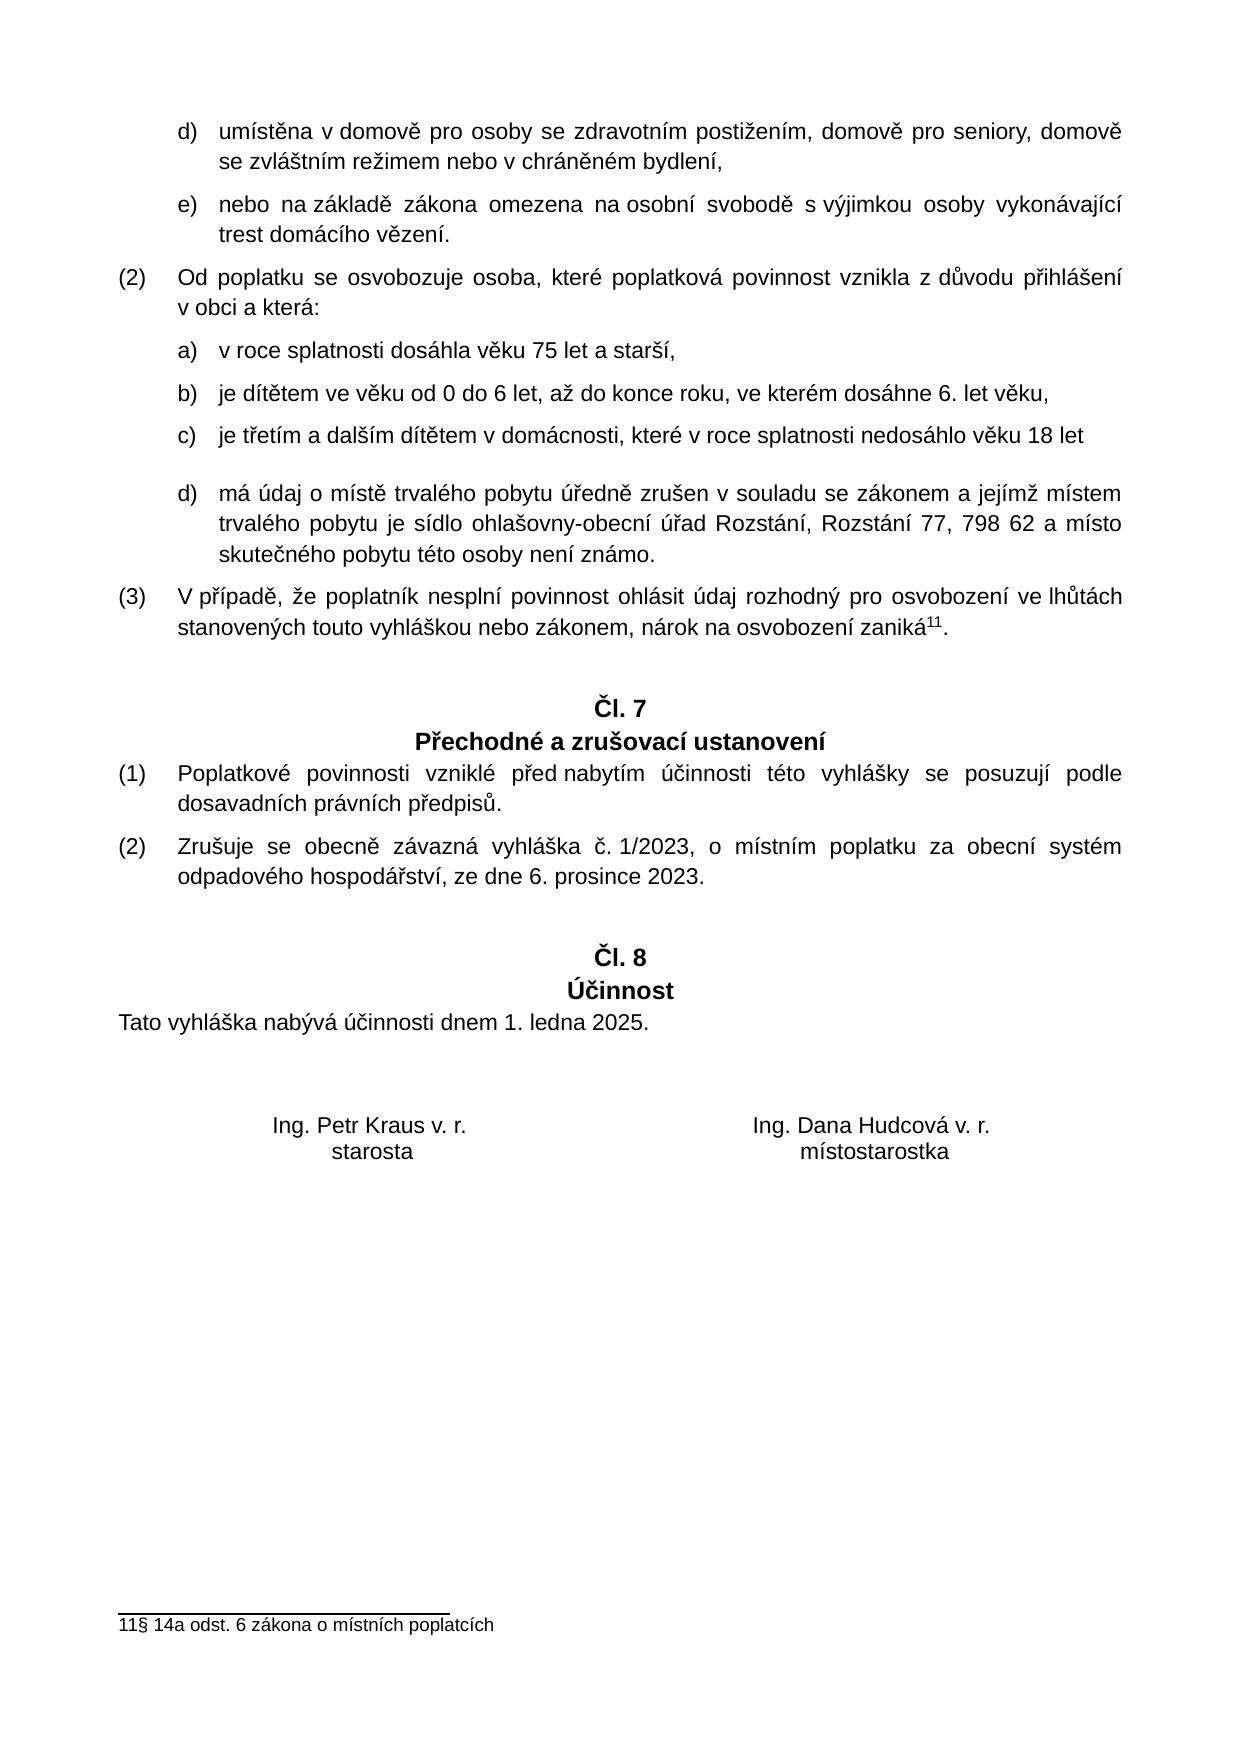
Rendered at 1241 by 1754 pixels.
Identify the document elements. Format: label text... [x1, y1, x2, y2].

list Poplatkové povinnosti vzniklé před nabytím účinnosti této vyhlášky se posuzují podle dosavadních právních předpisů. [118, 760, 1122, 816]
text Tato vyhláška nabývá účinnosti dnem 1. ledna 2025. [118, 1009, 1122, 1036]
table_header Ing. Dana Hudcová v. r. místostarostka [620, 1052, 1122, 1170]
list má údaj o místě trvalého pobytu úředně zrušen v souladu se zákonem a jejímž místem trvalého pobytu je sídlo ohlašovny-obecní úřad Rozstání, Rozstání 77, 798 62 a místo skutečného pobytu této osoby není známo. [177, 480, 1122, 567]
list je třetím a dalším dítětem v domácnosti, které v roce splatnosti nedosáhlo věku 18 let [177, 422, 1122, 449]
list Od poplatku se osvobozuje osoba, které poplatková povinnost vznikla z důvodu přihlášení v obci a která: [118, 264, 1122, 321]
table_cell [118, 1170, 620, 1288]
list V případě, že poplatník nesplní povinnost ohlásit údaj rozhodný pro osvobození ve lhůtách stanovených touto vyhláškou nebo zákonem, nárok na osvobození zaniká. [118, 583, 1122, 640]
list umístěna v domově pro osoby se zdravotním postižením, domově pro seniory, domově se zvláštním režimem nebo v chráněném bydlení, [177, 118, 1122, 175]
list nebo na základě zákona omezena na osobní svobodě s výjimkou osoby vykonávající trest domácího vězení. [177, 191, 1122, 248]
subtitle Čl. 7 Přechodné a zrušovací ustanovení [118, 694, 1122, 756]
table_cell [620, 1170, 1122, 1288]
list § 14a odst. 6 zákona o místních poplatcích [118, 1614, 1122, 1635]
subtitle Čl. 8 Účinnost [118, 943, 1122, 1005]
list je dítětem ve věku od 0 do 6 let, až do konce roku, ve kterém dosáhne 6. let věku, [177, 379, 1122, 406]
table_header Ing. Petr Kraus v. r. starosta [118, 1052, 620, 1170]
list Zrušuje se obecně závazná vyhláška č. 1/2023, o místním poplatku za obecní systém odpadového hospodářství, ze dne 6. prosince 2023. [118, 833, 1122, 889]
list v roce splatnosti dosáhla věku 75 let a starší, [177, 337, 1122, 363]
